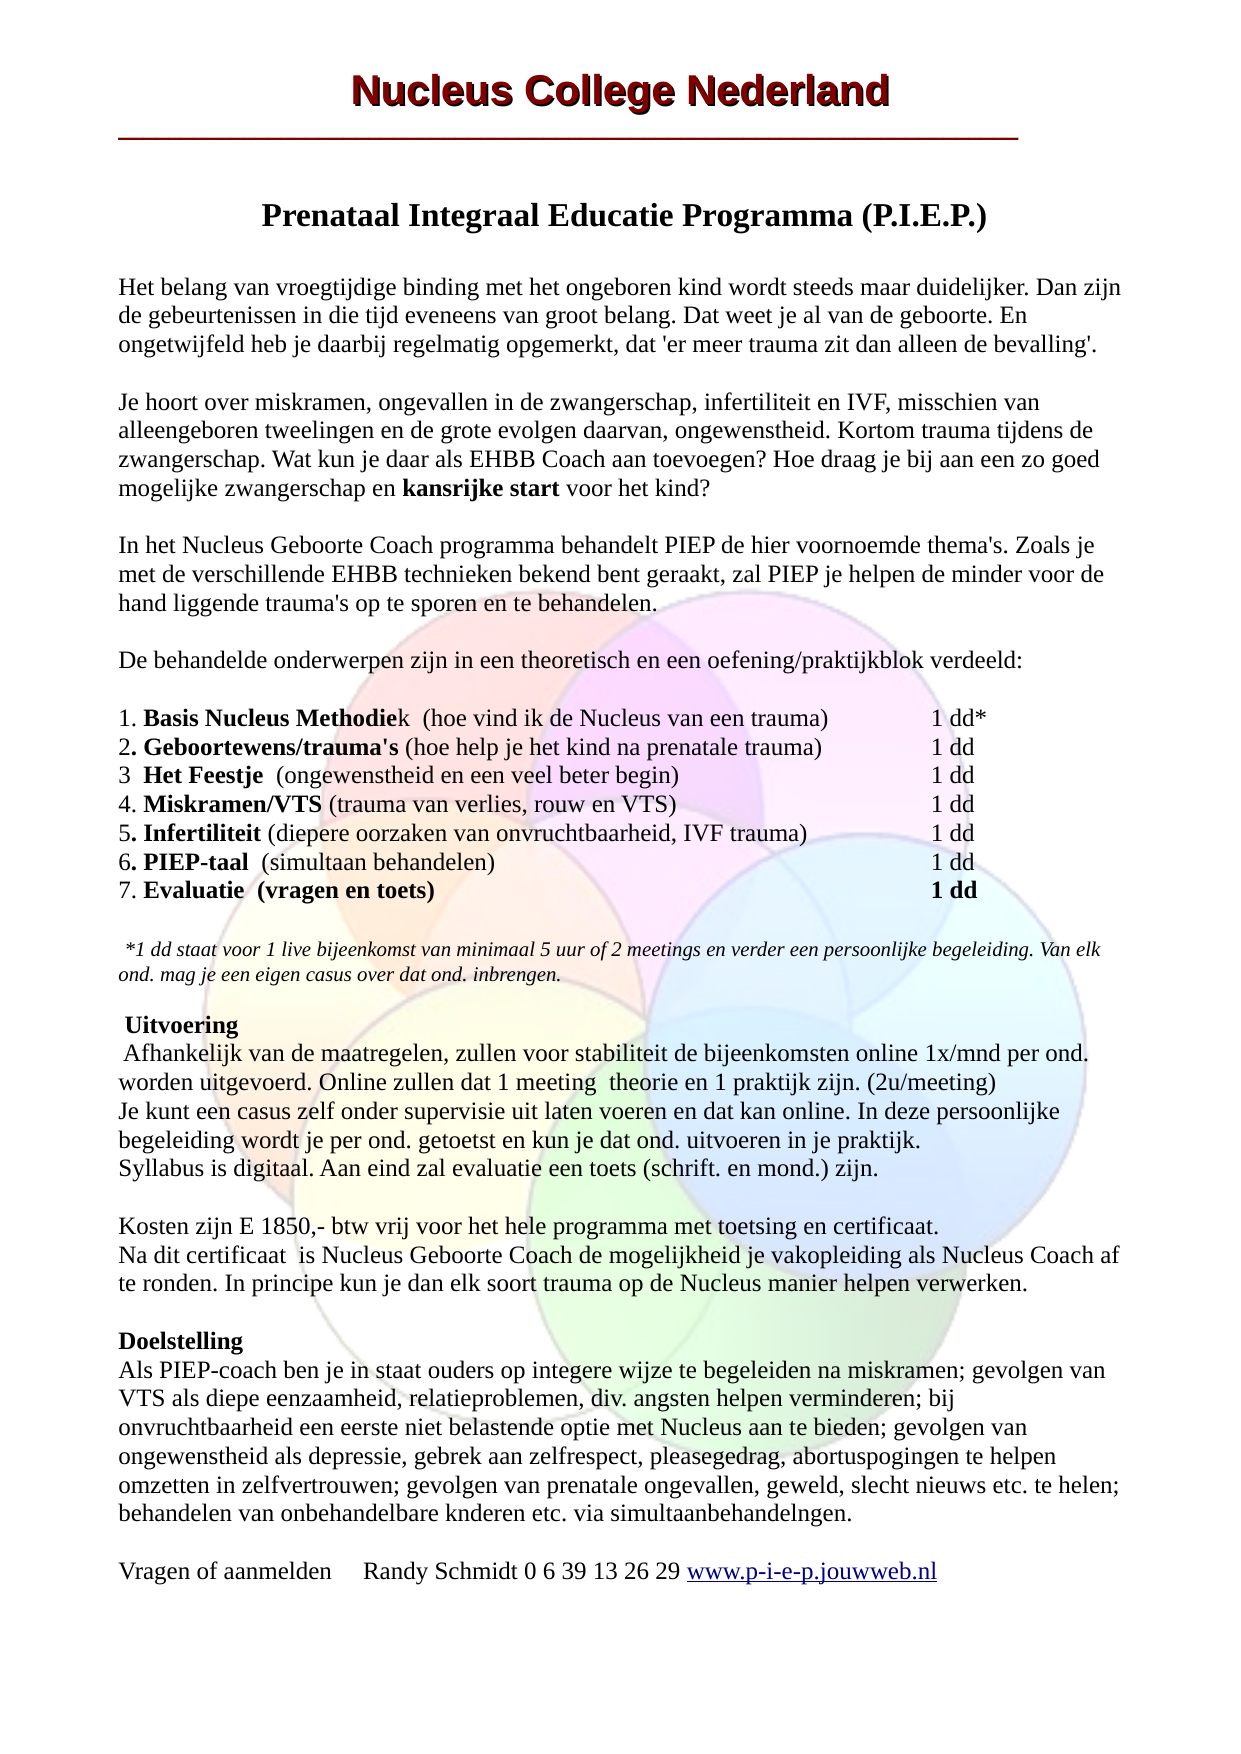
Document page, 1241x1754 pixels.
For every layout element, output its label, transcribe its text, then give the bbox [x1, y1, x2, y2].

text 7. Evaluatie (vragen en toets) 1 dd [118, 875, 178, 904]
text Kosten zijn E 1850,- btw vrij voor het hele programma met toetsing en certificaat. [118, 1211, 178, 1240]
text Je hoort over miskramen, ongevallen in de zwangerschap, infertiliteit en IVF, misschien van alleengeboren tweelingen en de grote evolgen daarvan, ongewenstheid. Kortom trauma tijdens de zwangerschap. Wat kun je daar als EHBB Coach aan toevoegen? Hoe draag je bij aan een zo goed mogelijke zwangerschap en kansrijke start voor het kind? [118, 387, 1122, 502]
text 4. Miskramen/VTS (trauma van verlies, rouw en VTS) 1 dd [118, 789, 178, 818]
text In het Nucleus Geboorte Coach programma behandelt PIEP de hier voornoemde thema's. Zoals je met de verschillende EHBB technieken bekend bent geraakt, zal PIEP je helpen de minder voor de hand liggende trauma's op te sporen en te behandelen. [118, 530, 1122, 617]
text Uitvoering [118, 1010, 178, 1038]
text 2. Geboortewens/trauma's (hoe help je het kind na prenatale trauma) 1 dd [118, 732, 178, 760]
text 3 Het Feestje (ongewenstheid en een veel beter begin) 1 dd [118, 760, 178, 789]
text Vragen of aanmelden Randy Schmidt 0 6 39 13 26 29 www.p-i-e-p.jouwweb.nl [118, 1556, 1122, 1585]
text Syllabus is digitaal. Aan eind zal evaluatie een toets (schrift. en mond.) zijn. [118, 1153, 178, 1182]
text Prenataal Integraal Educatie Programma (P.I.E.P.) [118, 195, 1122, 233]
text 6. PIEP-taal (simultaan behandelen) 1 dd [118, 847, 178, 875]
text Doelstelling Als PIEP-coach ben je in staat ouders op integere wijze te begeleiden na miskramen; gevolgen van VTS als diepe eenzaamheid, relatieproblemen, div. angsten helpen verminderen; bij onvruchtbaarheid een eerste niet belastende optie met Nucleus aan te bieden; gevolgen van ongewenstheid als depressie, gebrek aan zelfrespect, pleasegedrag, abortuspogingen te helpen omzetten in zelfvertrouwen; gevolgen van prenatale ongevallen, geweld, slecht nieuws etc. te helen; behandelen van onbehandelbare knderen etc. via simultaanbehandelngen. [118, 1326, 1122, 1527]
text Uitvoering [1107, 1010, 1122, 1038]
text 5. Infertiliteit (diepere oorzaken van onvruchtbaarheid, IVF trauma) 1 dd [118, 818, 178, 847]
text 1. Basis Nucleus Methodiek (hoe vind ik de Nucleus van een trauma) 1 dd* [118, 703, 178, 732]
text Het belang van vroegtijdige binding met het ongeboren kind wordt steeds maar duidelijker. Dan zijn de gebeurtenissen in die tijd eveneens van groot belang. Dat weet je al van de geboorte. En ongetwijfeld heb je daarbij regelmatig opgemerkt, dat 'er meer trauma zit dan alleen de bevalling'. [118, 272, 1122, 358]
